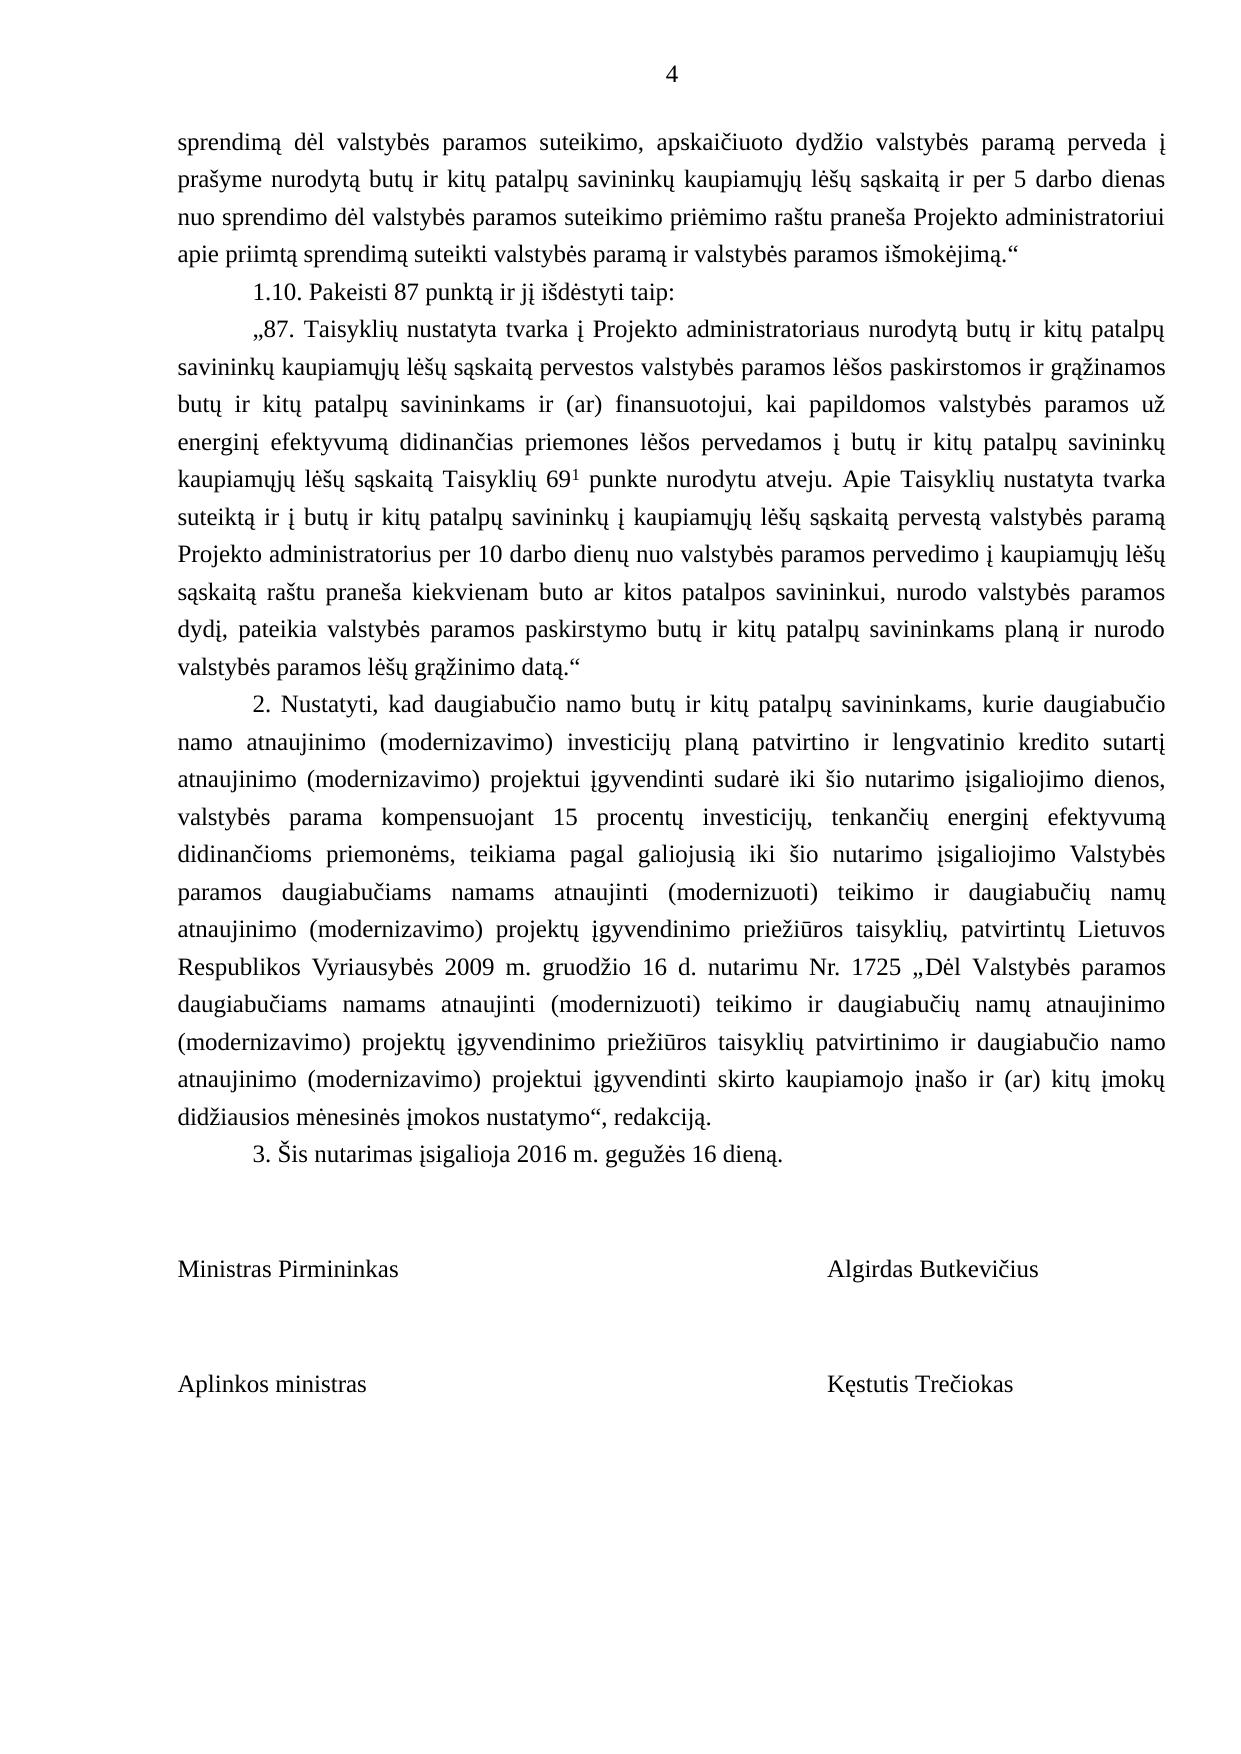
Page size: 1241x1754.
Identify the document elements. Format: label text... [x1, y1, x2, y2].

text sprendimą dėl valstybės paramos suteikimo, apskaičiuoto dydžio valstybės paramą perveda į prašyme nurodytą butų ir kitų patalpų savininkų kaupiamųjų lėšų sąskaitą ir per 5 darbo dienas nuo sprendimo dėl valstybės paramos suteikimo priėmimo raštu praneša Projekto administratoriui apie priimtą sprendimą suteikti valstybės paramą ir valstybės paramos išmokėjimą.“ [177, 118, 1166, 268]
text Aplinkos ministras Kęstutis Trečiokas [177, 1369, 1166, 1398]
text 3. Šis nutarimas įsigalioja 2016 m. gegužės 16 dieną. [177, 1131, 1166, 1168]
text Ministras Pirmininkas Algirdas Butkevičius [177, 1254, 1166, 1283]
text 1.10. Pakeisti 87 punktą ir jį išdėstyti taip: [177, 268, 1166, 306]
text „87. Taisyklių nustatyta tvarka į Projekto administratoriaus nurodytą butų ir kitų patalpų savininkų kaupiamųjų lėšų sąskaitą pervestos valstybės paramos lėšos paskirstomos ir grąžinamos butų ir kitų patalpų savininkams ir (ar) finansuotojui, kai papildomos valstybės paramos už energinį efektyvumą didinančias priemones lėšos pervedamos į butų ir kitų patalpų savininkų kaupiamųjų lėšų sąskaitą Taisyklių 691 punkte nurodytu atveju. Apie Taisyklių nustatyta tvarka suteiktą ir į butų ir kitų patalpų savininkų į kaupiamųjų lėšų sąskaitą pervestą valstybės paramą Projekto administratorius per 10 darbo dienų nuo valstybės paramos pervedimo į kaupiamųjų lėšų sąskaitą raštu praneša kiekvienam buto ar kitos patalpos savininkui, nurodo valstybės paramos dydį, pateikia valstybės paramos paskirstymo butų ir kitų patalpų savininkams planą ir nurodo valstybės paramos lėšų grąžinimo datą.“ [177, 306, 1166, 681]
text 2. Nustatyti, kad daugiabučio namo butų ir kitų patalpų savininkams, kurie daugiabučio namo atnaujinimo (modernizavimo) investicijų planą patvirtino ir lengvatinio kredito sutartį atnaujinimo (modernizavimo) projektui įgyvendinti sudarė iki šio nutarimo įsigaliojimo dienos, valstybės parama kompensuojant 15 procentų investicijų, tenkančių energinį efektyvumą didinančioms priemonėms, teikiama pagal galiojusią iki šio nutarimo įsigaliojimo Valstybės paramos daugiabučiams namams atnaujinti (modernizuoti) teikimo ir daugiabučių namų atnaujinimo (modernizavimo) projektų įgyvendinimo priežiūros taisyklių, patvirtintų Lietuvos Respublikos Vyriausybės 2009 m. gruodžio 16 d. nutarimu Nr. 1725 „Dėl Valstybės paramos daugiabučiams namams atnaujinti (modernizuoti) teikimo ir daugiabučių namų atnaujinimo (modernizavimo) projektų įgyvendinimo priežiūros taisyklių patvirtinimo ir daugiabučio namo atnaujinimo (modernizavimo) projektui įgyvendinti skirto kaupiamojo įnašo ir (ar) kitų įmokų didžiausios mėnesinės įmokos nustatymo“, redakciją. [177, 681, 1166, 1131]
